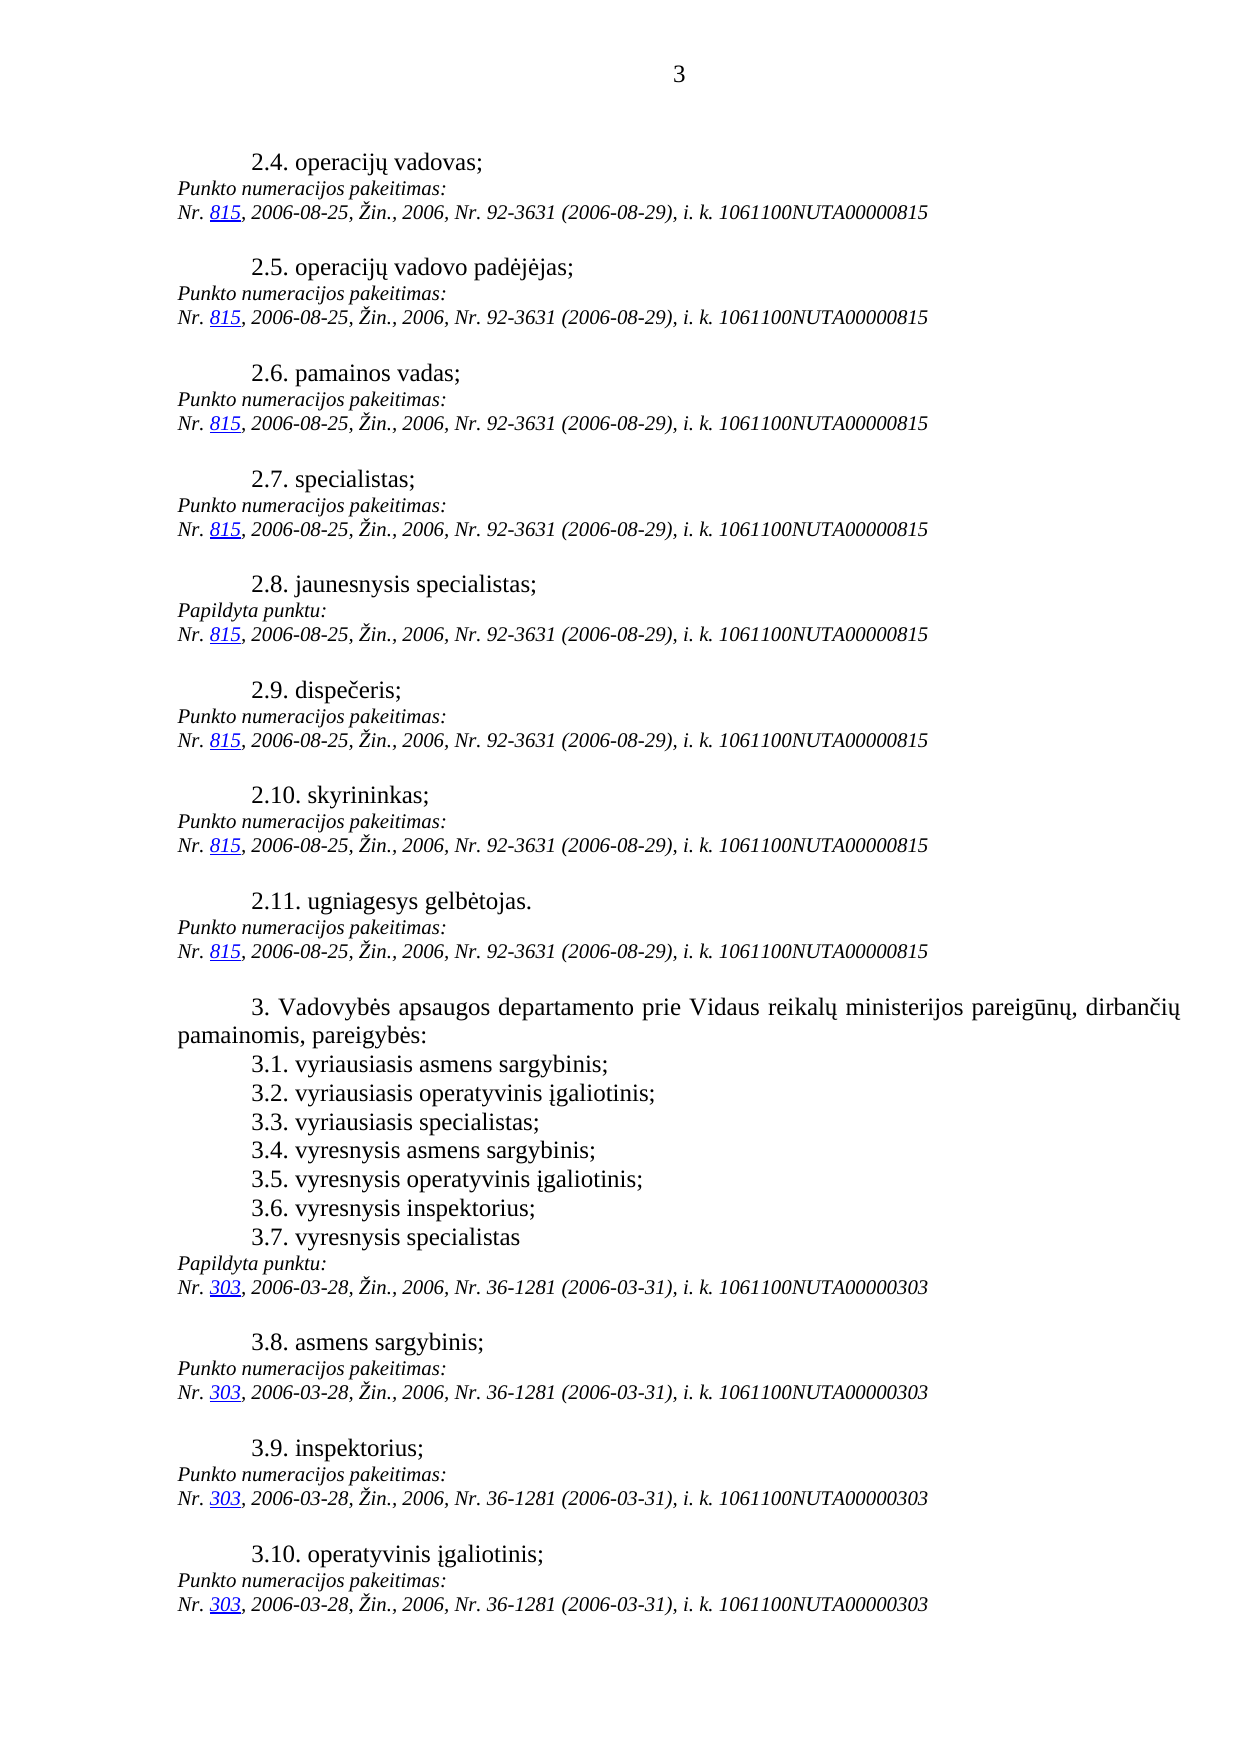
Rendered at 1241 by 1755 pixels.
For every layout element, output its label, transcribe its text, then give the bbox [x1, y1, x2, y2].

text Nr. 815, 2006-08-25, Žin., 2006, Nr. 92-3631 (2006-08-29), i. k. 1061100NUTA00000815 [177, 728, 1181, 752]
text 2.4. operacijų vadovas; [177, 147, 1181, 176]
text Punkto numeracijos pakeitimas: [177, 281, 1181, 305]
text Papildyta punktu: [177, 1251, 1181, 1275]
text Nr. 815, 2006-08-25, Žin., 2006, Nr. 92-3631 (2006-08-29), i. k. 1061100NUTA00000815 [177, 411, 1181, 435]
text Punkto numeracijos pakeitimas: [177, 492, 1181, 517]
text Punkto numeracijos pakeitimas: [177, 176, 1181, 200]
text 3.9. inspektorius; [177, 1433, 1181, 1462]
text 2.5. operacijų vadovo padėjėjas; [177, 252, 1181, 281]
text Punkto numeracijos pakeitimas: [177, 1567, 1181, 1592]
text 2.9. dispečeris; [177, 675, 1181, 704]
text Punkto numeracijos pakeitimas: [177, 915, 1181, 939]
text Nr. 303, 2006-03-28, Žin., 2006, Nr. 36-1281 (2006-03-31), i. k. 1061100NUTA00000303 [177, 1592, 1181, 1616]
text Punkto numeracijos pakeitimas: [177, 1462, 1181, 1486]
text Nr. 815, 2006-08-25, Žin., 2006, Nr. 92-3631 (2006-08-29), i. k. 1061100NUTA00000815 [177, 517, 1181, 541]
text Nr. 815, 2006-08-25, Žin., 2006, Nr. 92-3631 (2006-08-29), i. k. 1061100NUTA00000815 [177, 939, 1181, 963]
text Nr. 815, 2006-08-25, Žin., 2006, Nr. 92-3631 (2006-08-29), i. k. 1061100NUTA00000815 [177, 833, 1181, 857]
text Nr. 303, 2006-03-28, Žin., 2006, Nr. 36-1281 (2006-03-31), i. k. 1061100NUTA00000303 [177, 1486, 1181, 1510]
text 3.1. vyriausiasis asmens sargybinis; [177, 1049, 1181, 1078]
text 2.6. pamainos vadas; [177, 358, 1181, 387]
text Punkto numeracijos pakeitimas: [177, 809, 1181, 833]
text 2.7. specialistas; [177, 464, 1181, 492]
text 3.6. vyresnysis inspektorius; [177, 1193, 1181, 1222]
text 2.8. jaunesnysis specialistas; [177, 569, 1181, 598]
text Nr. 815, 2006-08-25, Žin., 2006, Nr. 92-3631 (2006-08-29), i. k. 1061100NUTA00000815 [177, 305, 1181, 329]
text 3.10. operatyvinis įgaliotinis; [177, 1539, 1181, 1567]
text 3.8. asmens sargybinis; [177, 1327, 1181, 1356]
text 3. Vadovybės apsaugos departamento prie Vidaus reikalų ministerijos pareigūnų, dirbančių pamainomis, pareigybės: [177, 992, 1181, 1049]
text 3.2. vyriausiasis operatyvinis įgaliotinis; [177, 1078, 1181, 1107]
text Punkto numeracijos pakeitimas: [177, 387, 1181, 411]
text Nr. 815, 2006-08-25, Žin., 2006, Nr. 92-3631 (2006-08-29), i. k. 1061100NUTA00000815 [177, 200, 1181, 224]
text 2.10. skyrininkas; [177, 781, 1181, 809]
text Papildyta punktu: [177, 598, 1181, 622]
text 3.7. vyresnysis specialistas [177, 1222, 1181, 1251]
text 2.11. ugniagesys gelbėtojas. [177, 886, 1181, 915]
text 3.5. vyresnysis operatyvinis įgaliotinis; [177, 1164, 1181, 1193]
text Punkto numeracijos pakeitimas: [177, 704, 1181, 728]
text Nr. 303, 2006-03-28, Žin., 2006, Nr. 36-1281 (2006-03-31), i. k. 1061100NUTA00000303 [177, 1275, 1181, 1299]
text 3.4. vyresnysis asmens sargybinis; [177, 1136, 1181, 1164]
text Nr. 303, 2006-03-28, Žin., 2006, Nr. 36-1281 (2006-03-31), i. k. 1061100NUTA00000303 [177, 1380, 1181, 1404]
text Nr. 815, 2006-08-25, Žin., 2006, Nr. 92-3631 (2006-08-29), i. k. 1061100NUTA00000815 [177, 622, 1181, 646]
text Punkto numeracijos pakeitimas: [177, 1356, 1181, 1380]
text 3.3. vyriausiasis specialistas; [177, 1107, 1181, 1136]
